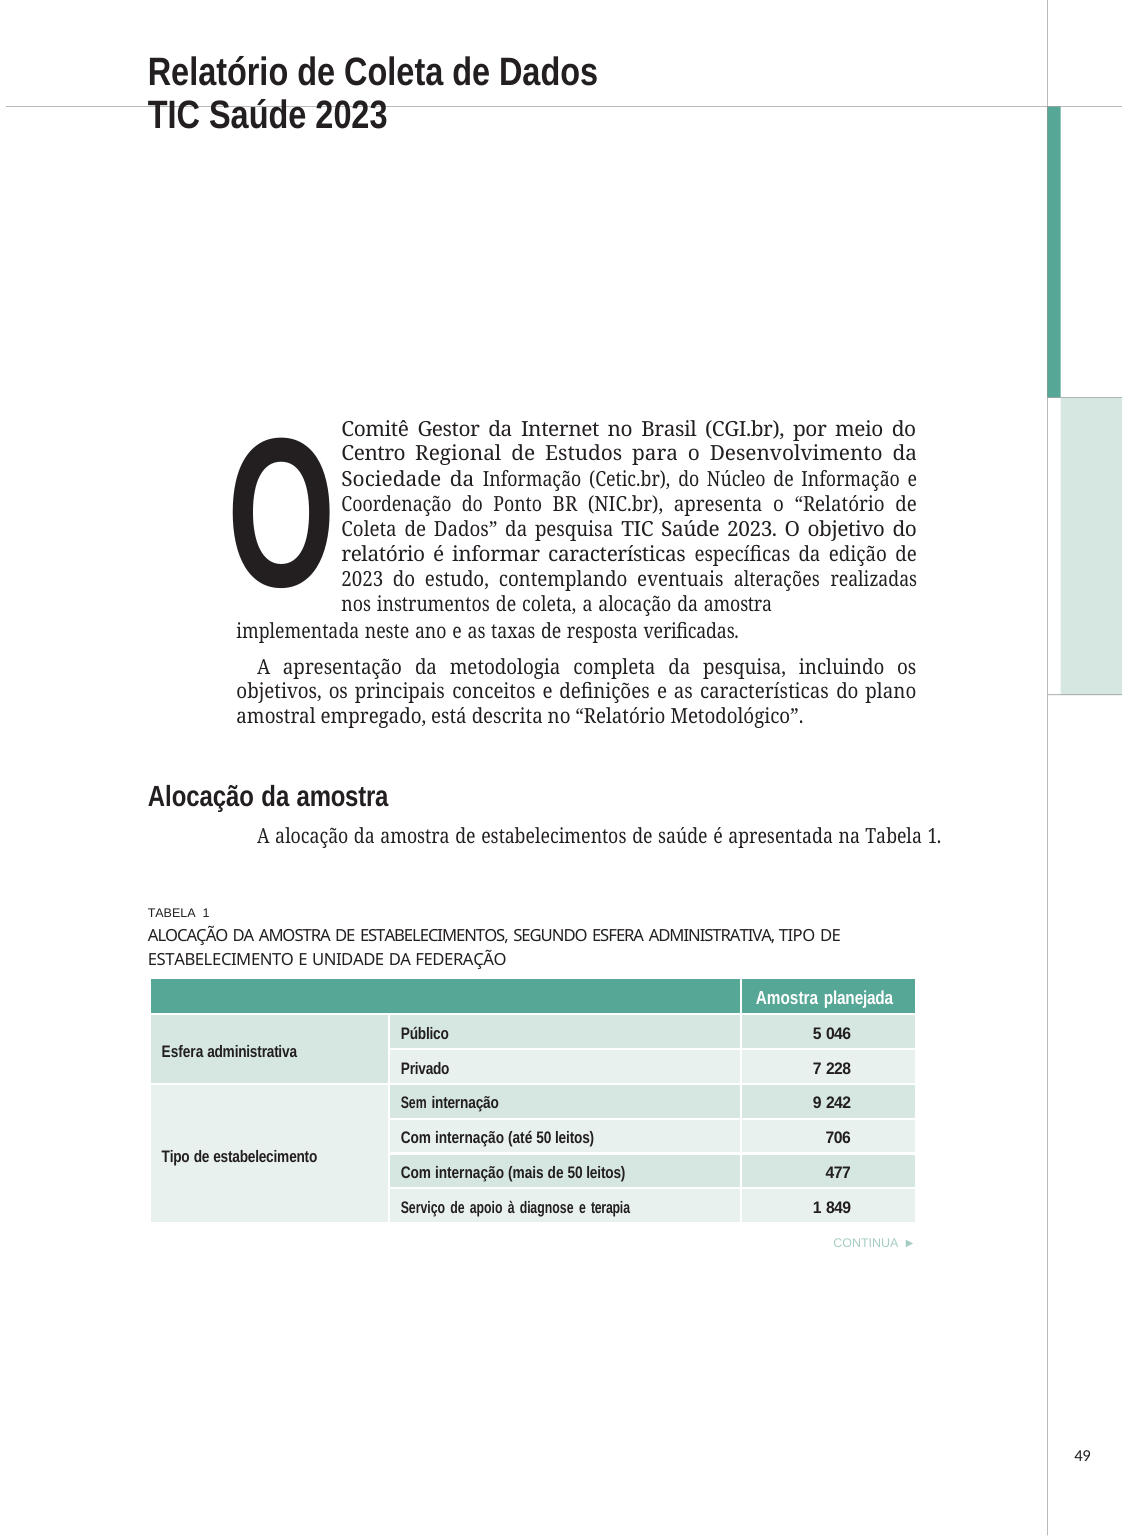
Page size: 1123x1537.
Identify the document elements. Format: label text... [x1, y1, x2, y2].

subtitle Alocação da amostra [148, 779, 1047, 812]
text Comitê Gestor da Internet no Brasil (CGI.br), por meio do Centro Regional de Estudos para o Desenvolvimento da Sociedade da Informação (Cetic.br), do Núcleo de Informação e Coordenação do Ponto BR (NIC.br), apresenta o “Relatório de Coleta de Dados” da pesquisa TIC Saúde 2023. O objetivo do relatório é informar características específicas da edição de 2023 do estudo, contemplando eventuais alterações realizadas nos instrumentos de coleta, a alocação da amostra [341, 417, 917, 618]
text [1048, 906, 1075, 920]
table_cell Serviço de apoio à diagnose e terapia [390, 1189, 740, 1222]
table_cell 477 [742, 1155, 915, 1187]
text TABELA 1 [148, 906, 1047, 920]
table_header Amostra planejada [742, 979, 915, 1013]
text implementada neste ano e as taxas de resposta verificadas. [262, 618, 1047, 643]
table_cell Privado [390, 1050, 740, 1083]
table_cell Tipo de estabelecimento [151, 1085, 388, 1222]
table_cell Esfera administrativa [151, 1015, 388, 1083]
table_cell Sem internação [390, 1085, 740, 1118]
subtitle [1048, 779, 1075, 812]
table_cell Com internação (mais de 50 leitos) [390, 1155, 740, 1187]
table_header [151, 979, 740, 1013]
table_cell 706 [742, 1120, 915, 1152]
table_cell 9 242 [742, 1085, 915, 1118]
table_cell Público [390, 1015, 740, 1048]
text CONTINUA ► [19, 1236, 916, 1250]
table_cell 7 228 [742, 1050, 915, 1083]
text A alocação da amostra de estabelecimentos de saúde é apresentada na Tabela 1. [257, 821, 1047, 849]
table_cell 5 046 [742, 1015, 915, 1048]
table_cell 1 849 [742, 1189, 915, 1222]
text Relatório de Coleta de Dados TIC Saúde 2023 [148, 107, 649, 137]
text ALOCAÇÃO DA AMOSTRA DE ESTABELECIMENTOS, SEGUNDO ESFERA ADMINISTRATIVA, TIPO DE ESTABELECIMENTO E UNIDADE DA FEDERAÇÃO [148, 924, 931, 970]
text Relatório de Coleta de Dados TIC Saúde 2023 [148, 51, 649, 106]
table_cell Com internação (até 50 leitos) [390, 1120, 740, 1152]
text O [227, 387, 340, 631]
text A apresentação da metodologia completa da pesquisa, incluindo os objetivos, os principais conceitos e definições e as características do plano amostral empregado, está descrita no “Relatório Metodológico”. [236, 654, 916, 729]
